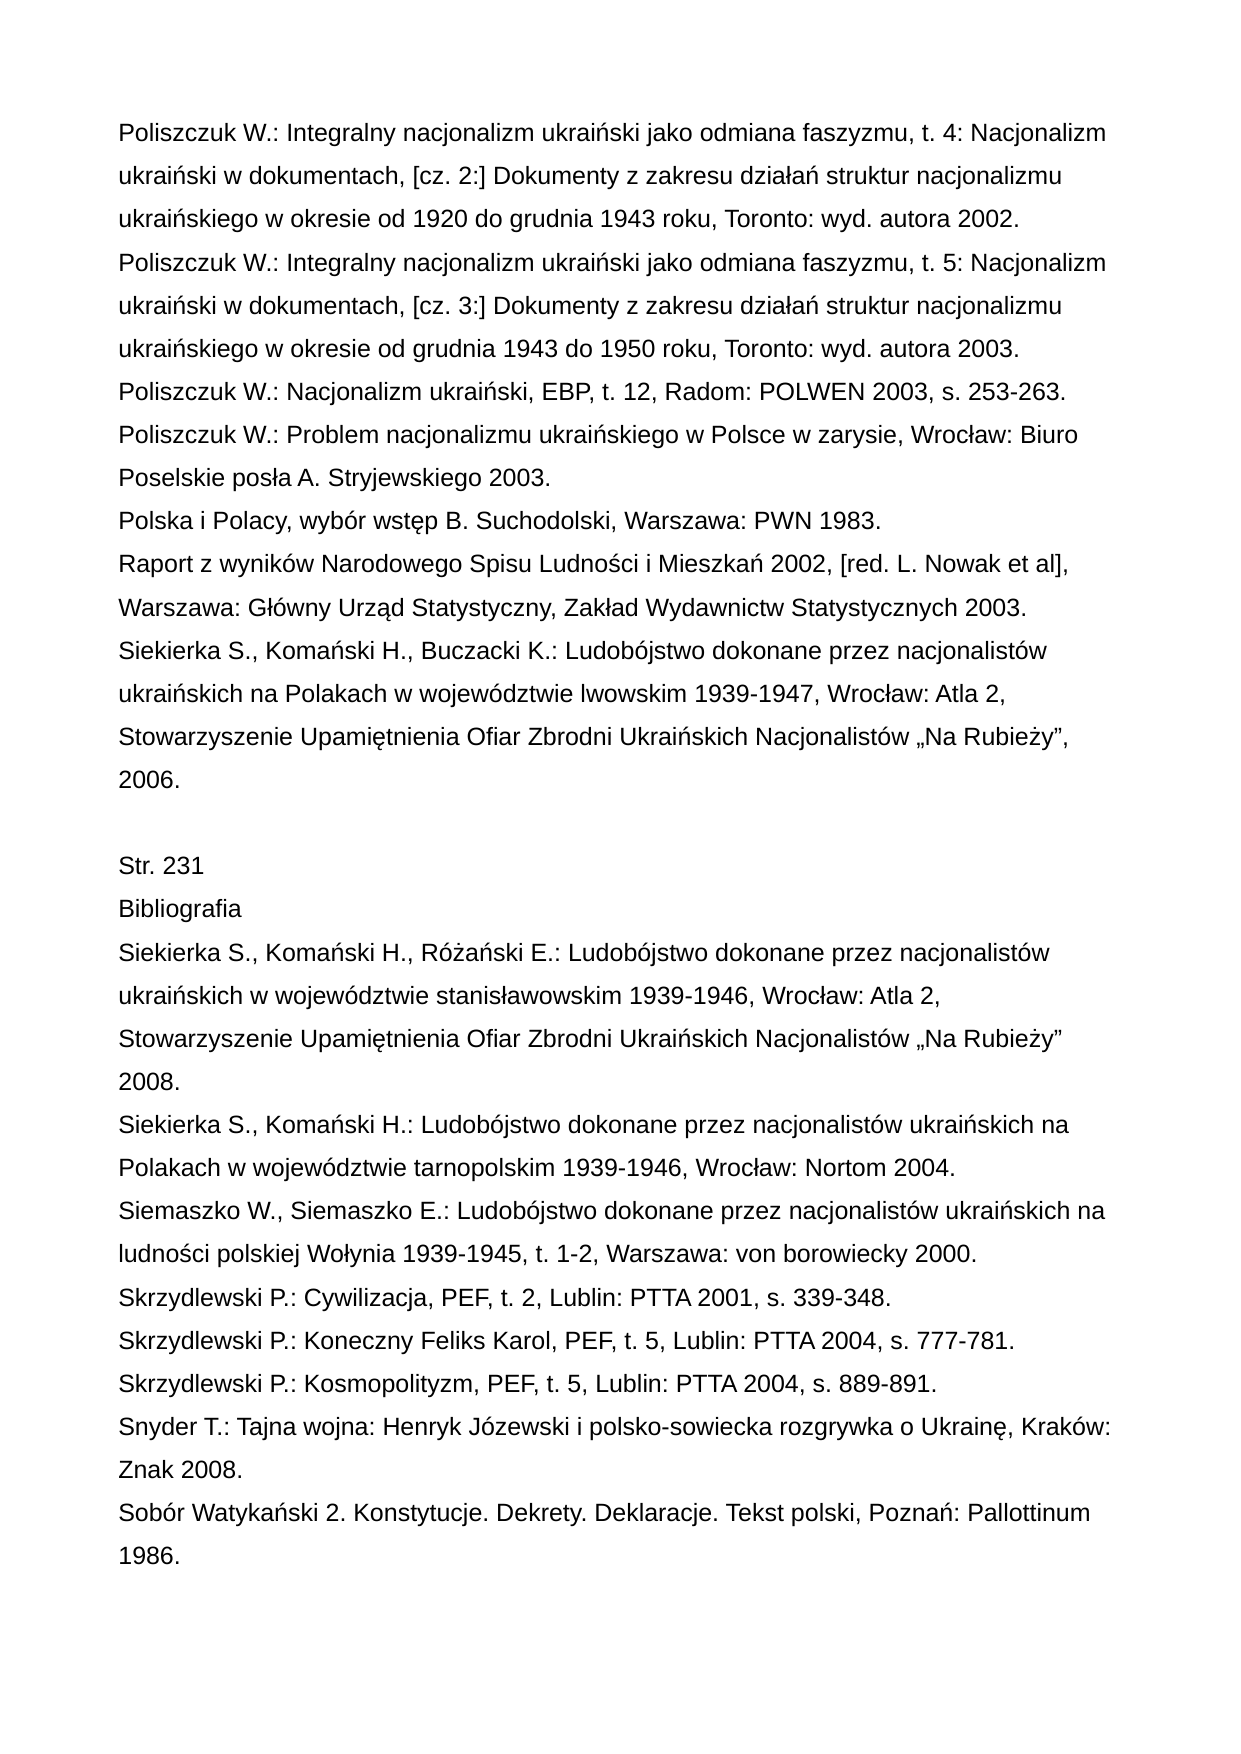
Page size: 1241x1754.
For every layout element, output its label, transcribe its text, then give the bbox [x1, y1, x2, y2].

text Bibliografia [118, 894, 1122, 923]
text Raport z wyników Narodowego Spisu Ludności i Mieszkań 2002, [red. L. Nowak et al], Warszawa: Główny Urząd Statystyczny, Zakład Wydawnictw Statystycznych 2003. [118, 549, 1122, 621]
text Siekierka S., Komański H.: Ludobójstwo dokonane przez nacjonalistów ukraińskich na Polakach w województwie tarnopolskim 1939-1946, Wrocław: Nortom 2004. [118, 1110, 1122, 1182]
text Poliszczuk W.: Nacjonalizm ukraiński, EBP, t. 12, Radom: POLWEN 2003, s. 253-263. [118, 377, 1122, 406]
text Siekierka S., Komański H., Różański E.: Ludobójstwo dokonane przez nacjonalistów ukraińskich w województwie stanisławowskim 1939-1946, Wrocław: Atla 2, Stowarzyszenie Upamiętnienia Ofiar Zbrodni Ukraińskich Nacjonalistów „Na Rubieży” 2008. [118, 937, 1122, 1096]
text Polska i Polacy, wybór wstęp B. Suchodolski, Warszawa: PWN 1983. [118, 506, 1122, 535]
text Poliszczuk W.: Integralny nacjonalizm ukraiński jako odmiana faszyzmu, t. 5: Nacjonalizm ukraiński w dokumentach, [cz. 3:] Dokumenty z zakresu działań struktur nacjonalizmu ukraińskiego w okresie od grudnia 1943 do 1950 roku, Toronto: wyd. autora 2003. [118, 247, 1122, 362]
text Siekierka S., Komański H., Buczacki K.: Ludobójstwo dokonane przez nacjonalistów ukraińskich na Polakach w województwie lwowskim 1939-1947, Wrocław: Atla 2, Stowarzyszenie Upamiętnienia Ofiar Zbrodni Ukraińskich Nacjonalistów „Na Rubieży”, 2006. [118, 636, 1122, 794]
text Sobór Watykański 2. Konstytucje. Dekrety. Deklaracje. Tekst polski, Poznań: Pallottinum 1986. [118, 1498, 1122, 1570]
text Skrzydlewski P.: Cywilizacja, PEF, t. 2, Lublin: PTTA 2001, s. 339-348. [118, 1282, 1122, 1311]
text Str. 231 [118, 851, 1122, 880]
text Poliszczuk W.: Integralny nacjonalizm ukraiński jako odmiana faszyzmu, t. 4: Nacjonalizm ukraiński w dokumentach, [cz. 2:] Dokumenty z zakresu działań struktur nacjonalizmu ukraińskiego w okresie od 1920 do grudnia 1943 roku, Toronto: wyd. autora 2002. [118, 118, 1122, 233]
text Poliszczuk W.: Problem nacjonalizmu ukraińskiego w Polsce w zarysie, Wrocław: Biuro Poselskie posła A. Stryjewskiego 2003. [118, 420, 1122, 492]
text Skrzydlewski P.: Kosmopolityzm, PEF, t. 5, Lublin: PTTA 2004, s. 889-891. [118, 1369, 1122, 1397]
text Skrzydlewski P.: Koneczny Feliks Karol, PEF, t. 5, Lublin: PTTA 2004, s. 777-781. [118, 1326, 1122, 1354]
text Siemaszko W., Siemaszko E.: Ludobójstwo dokonane przez nacjonalistów ukraińskich na ludności polskiej Wołynia 1939-1945, t. 1-2, Warszawa: von borowiecky 2000. [118, 1196, 1122, 1268]
text Snyder T.: Tajna wojna: Henryk Józewski i polsko-sowiecka rozgrywka o Ukrainę, Kraków: Znak 2008. [118, 1412, 1122, 1484]
